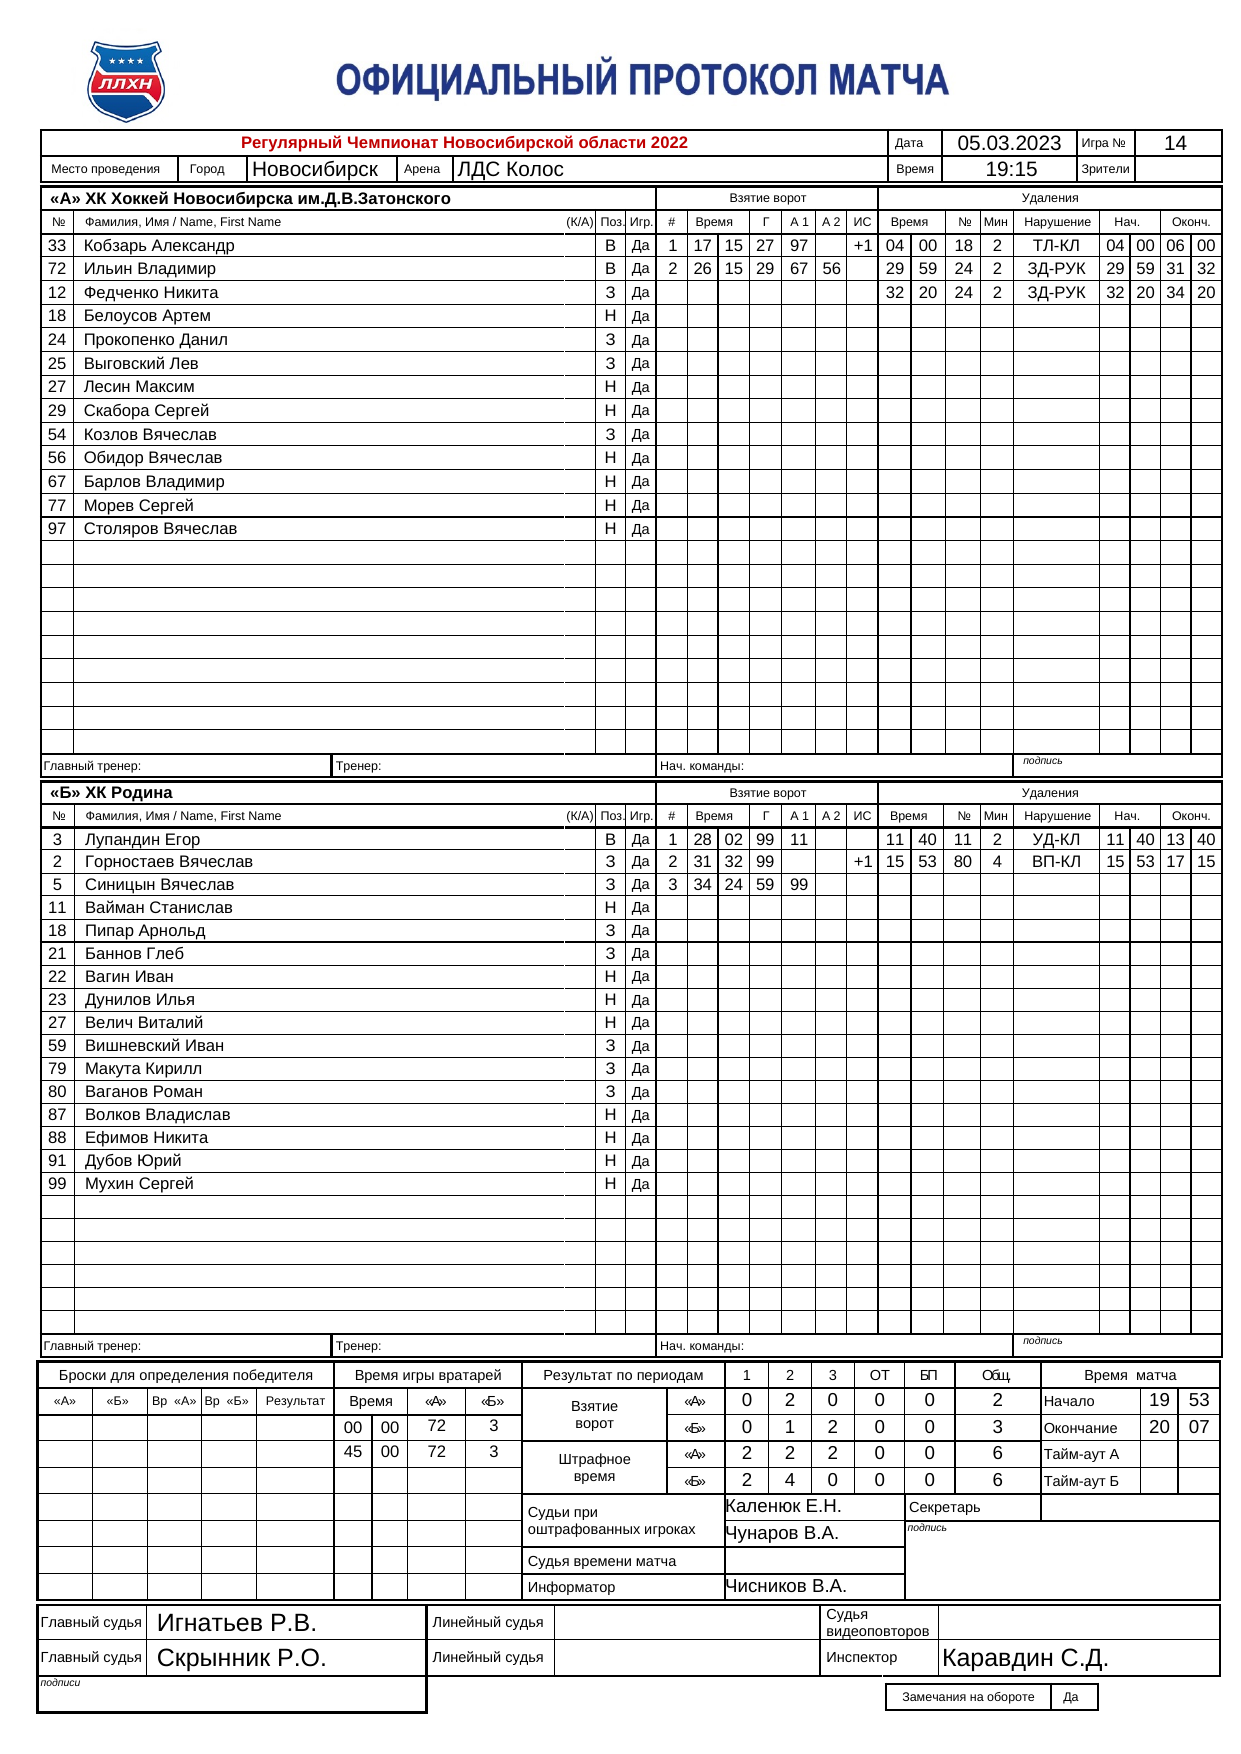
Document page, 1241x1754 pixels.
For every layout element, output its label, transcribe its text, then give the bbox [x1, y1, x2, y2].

table_cell [74, 707, 564, 729]
table_cell 00 [1192, 235, 1221, 256]
table_cell [750, 1311, 781, 1333]
table_cell [782, 920, 815, 941]
table_cell [657, 896, 687, 918]
table_cell 40 [1192, 829, 1221, 849]
table_cell [1161, 376, 1190, 398]
table_cell [688, 1219, 717, 1241]
table_cell [879, 1012, 910, 1033]
table_cell [782, 588, 815, 611]
table_cell [688, 1265, 717, 1287]
table_cell Игр. [626, 211, 655, 233]
table_cell [74, 612, 564, 634]
table_cell [946, 352, 980, 374]
table_cell [981, 1173, 1013, 1195]
table_cell подписи [39, 1677, 425, 1711]
table_cell [1100, 707, 1129, 729]
table_cell Время [879, 805, 943, 826]
table_cell [1161, 874, 1190, 895]
table_cell [912, 1242, 943, 1264]
table_cell 24 [42, 328, 73, 351]
table_cell [1131, 1081, 1160, 1103]
table_cell [1161, 1242, 1190, 1264]
table_cell [565, 943, 595, 964]
table_cell [847, 1012, 877, 1033]
table_cell [93, 1521, 147, 1546]
table_cell [657, 305, 687, 327]
table_cell 59 [42, 1035, 74, 1057]
table_cell 0 [905, 1389, 954, 1413]
table_cell Вайман Станислав [75, 896, 564, 918]
table_cell [335, 1494, 371, 1520]
table_cell [565, 352, 595, 374]
table_cell [1014, 1242, 1099, 1264]
table_cell [1100, 659, 1129, 682]
table_cell [1100, 541, 1129, 564]
table_cell [719, 730, 749, 753]
table_cell [782, 494, 815, 516]
table_cell [912, 1311, 943, 1333]
table_cell [626, 683, 655, 706]
table_cell Г [750, 805, 781, 826]
table_cell [596, 1288, 625, 1310]
table_cell Н [596, 966, 625, 987]
table_cell [1014, 1288, 1099, 1310]
table_cell [1192, 1035, 1221, 1057]
table_cell [688, 1311, 717, 1333]
table_cell [202, 1521, 256, 1546]
table_cell [1161, 588, 1190, 611]
table_cell [879, 352, 910, 374]
table_cell [1100, 1196, 1129, 1218]
table_cell [93, 1547, 147, 1573]
table_cell [981, 612, 1013, 634]
table_cell [719, 518, 749, 540]
table_cell [565, 518, 595, 540]
table_cell Белоусов Артем [74, 305, 564, 327]
table_cell [1131, 1150, 1160, 1172]
table_cell [596, 1242, 625, 1264]
table_cell [1131, 352, 1160, 374]
table_cell [688, 659, 717, 682]
table_header Игра № [1078, 131, 1134, 155]
table_cell [1192, 896, 1221, 918]
table_cell [1161, 966, 1190, 987]
table_cell [750, 1104, 781, 1126]
table_cell [946, 305, 980, 327]
table_cell Н [596, 989, 625, 1011]
table_cell [74, 636, 564, 658]
table_cell Н [596, 1150, 625, 1172]
table_cell [879, 1219, 910, 1241]
table_cell [1131, 1012, 1160, 1033]
table_cell 11 [879, 829, 910, 849]
table_cell [373, 1574, 407, 1599]
table_cell [657, 989, 687, 1011]
table_cell [1014, 328, 1099, 351]
table_cell [1161, 636, 1190, 658]
table_cell [1161, 352, 1190, 374]
table_cell ТЛ-КЛ [1014, 235, 1099, 256]
table_cell [1161, 1012, 1190, 1033]
table_cell [657, 1035, 687, 1057]
table_cell [1131, 659, 1160, 682]
table_cell 1 [657, 235, 687, 256]
table_cell 2 [657, 257, 687, 280]
table_cell [466, 1547, 521, 1573]
table_cell Н [596, 399, 625, 422]
table_cell [750, 541, 781, 564]
table_cell 0 [855, 1468, 904, 1493]
table_cell [719, 328, 749, 351]
table_cell № [946, 211, 980, 233]
table_cell [879, 1035, 910, 1057]
table_cell [565, 966, 595, 987]
table_cell Да [626, 235, 655, 256]
table_header 2 [769, 1363, 811, 1387]
table_cell [565, 588, 595, 611]
table_cell [596, 1196, 625, 1218]
table_cell [847, 1242, 877, 1264]
table_cell Поз. [596, 805, 625, 826]
table_cell 5 [42, 874, 74, 895]
table_cell [944, 1150, 980, 1172]
table_header «А» ХК Хоккей Новосибирска им.Д.В.Затонского [42, 188, 655, 209]
table_cell [816, 305, 846, 327]
table_header 1 [726, 1363, 768, 1387]
table_cell [847, 494, 877, 516]
table_cell Федченко Никита [74, 281, 564, 303]
table_cell [39, 1416, 92, 1440]
table_cell [750, 328, 781, 351]
table_cell [750, 446, 781, 469]
table_cell [847, 1311, 877, 1333]
table_cell [1014, 707, 1099, 729]
table_cell [565, 636, 595, 658]
table_cell [1192, 1081, 1221, 1103]
table_cell 67 [782, 257, 815, 280]
table_cell [883, 1677, 1220, 1681]
table_cell [202, 1547, 256, 1573]
table_cell 77 [42, 494, 73, 516]
table_cell [565, 1058, 595, 1079]
table_cell [257, 1468, 333, 1493]
table_cell [946, 588, 980, 611]
table_cell +1 [847, 235, 877, 256]
table_cell [750, 683, 781, 706]
table_cell Нарушение [1014, 211, 1099, 233]
table_cell [944, 1288, 980, 1310]
table_cell [847, 1104, 877, 1126]
table_cell [879, 989, 910, 1011]
table_cell [879, 328, 910, 351]
table_cell [596, 565, 625, 587]
table_cell Н [596, 376, 625, 398]
table_cell 72 [408, 1416, 465, 1440]
table_cell Тайм-аут Б [1042, 1468, 1140, 1493]
table_cell 2 [657, 850, 687, 872]
table_cell [719, 1058, 749, 1079]
table_cell [565, 399, 595, 422]
table_cell [1100, 1127, 1129, 1149]
table_cell [750, 399, 781, 422]
table_cell 28 [688, 829, 717, 849]
table_cell [42, 612, 73, 634]
table_cell [657, 707, 687, 729]
table_cell Ефимов Никита [75, 1127, 564, 1149]
table_cell [565, 1104, 595, 1126]
table_cell [981, 1219, 1013, 1241]
table_cell [782, 612, 815, 634]
table_cell [847, 376, 877, 398]
table_cell [750, 376, 781, 398]
table_cell [1161, 612, 1190, 634]
table_cell [782, 376, 815, 398]
table_cell [847, 588, 877, 611]
table_cell [1014, 399, 1099, 422]
table_cell [657, 636, 687, 658]
table_cell +1 [847, 850, 877, 872]
table_cell 99 [750, 850, 781, 872]
table_cell [1100, 1219, 1129, 1241]
table_cell [1161, 989, 1190, 1011]
table_cell [912, 730, 945, 753]
table_cell [847, 423, 877, 445]
table_cell [912, 376, 945, 398]
table_cell [912, 943, 943, 964]
table_cell Н [596, 1127, 625, 1149]
table_header Дата [889, 131, 941, 155]
table_cell Макута Кирилл [75, 1058, 564, 1079]
table_cell [626, 1288, 655, 1310]
table_cell [782, 1311, 815, 1333]
table_cell 33 [42, 235, 73, 256]
table_cell А 2 [816, 211, 846, 233]
table_cell [93, 1441, 147, 1467]
table_cell [565, 1035, 595, 1057]
table_cell [1100, 588, 1129, 611]
table_cell [912, 659, 945, 682]
table_cell [74, 683, 564, 706]
table_cell [1100, 399, 1129, 422]
table_cell Линейный судья [428, 1640, 554, 1675]
table_cell [816, 1196, 846, 1218]
table_cell [657, 518, 687, 540]
table_cell 20 [1131, 281, 1160, 303]
table_cell [816, 281, 846, 303]
table_cell [1014, 494, 1099, 516]
table_cell [1100, 612, 1129, 634]
table_cell Да [626, 1035, 655, 1057]
table_cell [657, 494, 687, 516]
table_cell [688, 966, 717, 987]
table_cell ВП-КЛ [1014, 850, 1099, 872]
table_cell [1161, 446, 1190, 469]
table_cell [750, 612, 781, 634]
table_cell [1192, 1173, 1221, 1195]
table_cell [816, 588, 846, 611]
table_cell [1192, 305, 1221, 327]
table_cell [1099, 1682, 1220, 1711]
table_cell # [657, 805, 687, 826]
table_cell [912, 1265, 943, 1287]
table_cell 6 [956, 1468, 1040, 1493]
table_cell [202, 1416, 256, 1440]
table_cell [1131, 588, 1160, 611]
table_cell Дубов Юрий [75, 1150, 564, 1172]
table_cell Да [626, 989, 655, 1011]
table_cell [565, 1242, 595, 1264]
table_cell [688, 541, 717, 564]
table_cell [847, 943, 877, 964]
table_cell «А» [668, 1442, 724, 1467]
table_cell [1161, 1104, 1190, 1126]
table_cell Да [626, 494, 655, 516]
table_cell [1014, 352, 1099, 374]
table_cell [1192, 423, 1221, 445]
table_cell [981, 446, 1013, 469]
table_cell [1014, 920, 1099, 941]
table_cell [688, 943, 717, 964]
table_cell [657, 352, 687, 374]
table_cell [1192, 1104, 1221, 1126]
table_cell [626, 659, 655, 682]
table_cell [1014, 683, 1099, 706]
table_cell [1192, 1012, 1221, 1033]
table_cell [750, 896, 781, 918]
table_cell [596, 588, 625, 611]
table_cell [1192, 943, 1221, 964]
table_cell [1161, 1127, 1190, 1149]
table_cell [981, 352, 1013, 374]
table_cell 0 [905, 1442, 954, 1467]
table_cell [1161, 920, 1190, 941]
table_cell [565, 423, 595, 445]
table_cell Судья видеоповторов [821, 1606, 938, 1639]
table_cell [257, 1547, 333, 1573]
table_cell [912, 989, 943, 1011]
table_cell 11 [42, 896, 74, 918]
table_cell 29 [1100, 257, 1129, 280]
table_cell [657, 541, 687, 564]
table_cell [596, 659, 625, 682]
table_cell Синицын Вячеслав [75, 874, 564, 895]
table_cell [879, 730, 910, 753]
table_cell Штрафное время [523, 1442, 666, 1493]
table_cell [719, 541, 749, 564]
table_cell [1014, 565, 1099, 587]
table_cell 0 [855, 1389, 904, 1413]
table_cell З [596, 920, 625, 941]
table_cell [981, 1265, 1013, 1287]
table_cell [657, 1242, 687, 1264]
table_cell [816, 1081, 846, 1103]
table_cell [148, 1574, 201, 1599]
table_cell Фамилия, Имя / Name, First Name [74, 211, 565, 233]
table_cell [1014, 541, 1099, 564]
table_cell [719, 707, 749, 729]
table_cell [847, 1035, 877, 1057]
table_cell [626, 541, 655, 564]
table_cell [847, 920, 877, 941]
table_cell [912, 1127, 943, 1149]
table_cell [782, 1265, 815, 1287]
table_cell [1042, 1495, 1219, 1520]
table_cell [1100, 565, 1129, 587]
table_cell 97 [42, 518, 73, 540]
table_cell [944, 1311, 980, 1333]
table_cell Обидор Вячеслав [74, 446, 564, 469]
table_cell [981, 1196, 1013, 1218]
table_cell [626, 565, 655, 587]
table_cell [750, 588, 781, 611]
table_cell [782, 352, 815, 374]
table_cell ЗД-РУК [1014, 257, 1099, 280]
table_cell 3 [466, 1441, 521, 1467]
table_cell Да [626, 1104, 655, 1126]
table_cell [1141, 1468, 1177, 1493]
table_cell [565, 707, 595, 729]
table_cell Игнатьев Р.В. [147, 1606, 425, 1639]
table_cell [816, 1265, 846, 1287]
table_cell [782, 281, 815, 303]
table_cell [688, 281, 717, 303]
table_cell (К/А) [565, 211, 595, 233]
table_cell [847, 257, 877, 280]
table_cell [782, 541, 815, 564]
table_cell [657, 328, 687, 351]
table_cell [466, 1468, 521, 1493]
table_cell [719, 1173, 749, 1195]
table_cell Волков Владислав [75, 1104, 564, 1126]
table_cell [816, 1127, 846, 1149]
table_cell [816, 235, 846, 256]
table_cell Оконч. [1161, 211, 1221, 233]
table_cell [981, 659, 1013, 682]
table_cell [1131, 1265, 1160, 1287]
table_cell [1131, 376, 1160, 398]
table_cell «А» [39, 1389, 92, 1413]
table_cell [750, 565, 781, 587]
table_cell [1014, 989, 1099, 1011]
table_cell З [596, 423, 625, 445]
table_cell [1161, 730, 1190, 753]
table_cell [816, 1288, 846, 1310]
table_cell [626, 1242, 655, 1264]
table_cell [719, 943, 749, 964]
table_cell [565, 235, 595, 256]
table_cell [912, 588, 945, 611]
table_cell [1014, 1058, 1099, 1079]
table_cell [981, 541, 1013, 564]
table_cell [257, 1521, 333, 1546]
table_cell [912, 896, 943, 918]
table_cell [750, 352, 781, 374]
table_cell [939, 1606, 1219, 1639]
table_cell [1161, 1196, 1190, 1218]
table_cell [816, 1242, 846, 1264]
table_cell 53 [1179, 1389, 1219, 1413]
table_cell Н [596, 494, 625, 516]
table_cell 24 [946, 281, 980, 303]
table_cell [1014, 1035, 1099, 1057]
table_cell [1100, 1104, 1129, 1126]
table_cell [75, 1265, 564, 1287]
table_cell ИС [847, 805, 877, 826]
table_cell 80 [42, 1081, 74, 1103]
table_cell [1141, 1441, 1177, 1467]
table_cell [750, 1265, 781, 1287]
table_cell [1014, 1012, 1099, 1033]
table_cell 59 [912, 257, 945, 280]
table_cell [657, 1012, 687, 1033]
table_cell [816, 328, 846, 351]
table_cell Н [596, 518, 625, 540]
table_cell [1100, 1081, 1129, 1103]
table_cell [565, 1196, 595, 1218]
table_header Результат по периодам [523, 1363, 724, 1387]
table_cell [912, 1173, 943, 1195]
table_cell 2 [812, 1442, 854, 1467]
table_cell [946, 707, 980, 729]
table_cell [688, 518, 717, 540]
table_cell [847, 1288, 877, 1310]
table_cell 31 [688, 850, 717, 872]
table_cell [879, 1150, 910, 1172]
table_cell [946, 612, 980, 634]
table_cell 2 [981, 235, 1013, 256]
table_cell [912, 1196, 943, 1218]
table_cell [596, 730, 625, 753]
table_cell [1014, 423, 1099, 445]
table_cell [946, 376, 980, 398]
table_cell [879, 966, 910, 987]
table_header «Б» ХК Родина [42, 783, 655, 803]
table_cell [782, 399, 815, 422]
table_cell [1192, 730, 1221, 753]
table_cell [657, 1265, 687, 1287]
table_cell 2 [981, 281, 1013, 303]
table_cell 79 [42, 1058, 74, 1079]
table_cell «Б» [668, 1468, 724, 1493]
table_cell [1161, 1081, 1190, 1103]
table_cell [750, 1081, 781, 1103]
table_cell [816, 1173, 846, 1195]
table_cell Да [626, 896, 655, 918]
table_cell [847, 446, 877, 469]
table_cell 40 [912, 829, 943, 849]
table_cell [1100, 966, 1129, 987]
table_cell [596, 1311, 625, 1333]
table_cell 3 [42, 829, 74, 849]
table_cell [879, 376, 910, 398]
table_cell 59 [750, 874, 781, 895]
table_cell 34 [1161, 281, 1190, 303]
picture [5, 28, 1179, 129]
table_cell [657, 730, 687, 753]
table_cell [148, 1521, 201, 1546]
table_cell [657, 1127, 687, 1149]
table_cell [565, 730, 595, 753]
table_cell [688, 328, 717, 351]
table_cell Главный тренер: [42, 1335, 330, 1356]
table_cell Пипар Арнольд [75, 920, 564, 941]
table_cell 0 [726, 1415, 768, 1440]
table_cell [202, 1468, 256, 1493]
table_cell 27 [42, 1012, 74, 1033]
table_cell [565, 829, 595, 849]
table_cell [688, 494, 717, 516]
table_cell [981, 730, 1013, 753]
table_cell [148, 1547, 201, 1573]
table_header Регулярный Чемпионат Новосибирской области 2022 [42, 131, 887, 155]
table_cell [944, 1242, 980, 1264]
table_cell [719, 305, 749, 327]
table_cell [719, 659, 749, 682]
table_cell [1161, 1288, 1190, 1310]
table_cell [555, 1640, 819, 1675]
table_cell Начало [1042, 1389, 1140, 1413]
table_cell [946, 636, 980, 658]
table_cell [1192, 1242, 1221, 1264]
table_cell 91 [42, 1150, 74, 1172]
table_cell Лесин Максим [74, 376, 564, 398]
table_cell Вр «А» [148, 1389, 201, 1413]
table_cell [565, 376, 595, 398]
table_cell [816, 1012, 846, 1033]
table_cell [1100, 494, 1129, 516]
table_cell [944, 920, 980, 941]
table_cell Да [626, 281, 655, 303]
table_cell [74, 730, 564, 753]
table_cell [847, 305, 877, 327]
table_cell [816, 1150, 846, 1172]
table_cell [688, 989, 717, 1011]
table_cell [981, 1242, 1013, 1264]
table_cell 00 [373, 1416, 407, 1440]
table_cell [719, 920, 749, 941]
table_cell [782, 1035, 815, 1057]
table_cell Баннов Глеб [75, 943, 564, 964]
table_cell [75, 1219, 564, 1241]
table_cell [981, 376, 1013, 398]
table_cell [816, 423, 846, 445]
table_cell Мин [981, 805, 1013, 826]
table_cell [847, 1058, 877, 1079]
table_cell [1131, 470, 1160, 493]
table_cell [1100, 1311, 1129, 1333]
table_cell [879, 1127, 910, 1149]
table_cell [688, 399, 717, 422]
table_cell [946, 423, 980, 445]
table_cell [596, 707, 625, 729]
table_cell [946, 565, 980, 587]
table_cell [1192, 446, 1221, 469]
table_cell [1131, 446, 1160, 469]
table_cell [1192, 612, 1221, 634]
table_cell 13 [1161, 829, 1190, 849]
table_cell [565, 989, 595, 1011]
table_cell [688, 446, 717, 469]
table_cell [1131, 328, 1160, 351]
table_cell 04 [1100, 235, 1129, 256]
table_cell [750, 518, 781, 540]
table_cell [1192, 376, 1221, 398]
table_cell 00 [335, 1416, 371, 1440]
table_cell [719, 683, 749, 706]
table_cell [1192, 874, 1221, 895]
table_cell [1192, 541, 1221, 564]
table_cell [879, 943, 910, 964]
table_cell [657, 1219, 687, 1241]
table_cell «Б » [466, 1389, 521, 1413]
table_cell [750, 423, 781, 445]
table_cell [847, 1219, 877, 1241]
table_cell Время [889, 157, 941, 181]
table_cell Да [626, 1058, 655, 1079]
table_cell [944, 966, 980, 987]
table_cell [688, 1058, 717, 1079]
table_cell [565, 470, 595, 493]
table_cell [1100, 1150, 1129, 1172]
table_cell [657, 943, 687, 964]
table_cell [879, 896, 910, 918]
table_cell [1131, 423, 1160, 445]
table_cell [93, 1574, 147, 1599]
table_cell [719, 1219, 749, 1241]
table_cell 56 [42, 446, 73, 469]
table_cell [1100, 1035, 1129, 1057]
table_cell [847, 1127, 877, 1149]
table_cell Город [179, 157, 246, 181]
table_cell [981, 1150, 1013, 1172]
table_cell Ильин Владимир [74, 257, 564, 280]
table_cell [565, 850, 595, 872]
table_cell [782, 565, 815, 587]
table_cell [1100, 943, 1129, 964]
table_cell 2 [769, 1389, 811, 1413]
table_cell Скрынник Р.О. [147, 1640, 425, 1675]
table_cell [816, 850, 846, 872]
table_cell [657, 920, 687, 941]
table_cell [981, 920, 1013, 941]
table_cell [1100, 305, 1129, 327]
table_cell Выговский Лев [74, 352, 564, 374]
table_cell Вишневский Иван [75, 1035, 564, 1057]
table_cell [847, 966, 877, 987]
table_cell [1161, 1173, 1190, 1195]
table_cell [626, 730, 655, 753]
table_cell Мин [981, 211, 1013, 233]
table_cell [1161, 518, 1190, 540]
table_cell [879, 541, 910, 564]
table_cell 6 [956, 1442, 1040, 1467]
table_cell 29 [42, 399, 73, 422]
table_cell Скабора Сергей [74, 399, 564, 422]
table_cell [847, 470, 877, 493]
table_cell [944, 896, 980, 918]
table_cell [1131, 896, 1160, 918]
table_cell [912, 707, 945, 729]
table_header Время игры вратарей [335, 1363, 521, 1387]
table_cell [912, 305, 945, 327]
table_cell [1100, 683, 1129, 706]
table_cell 0 [812, 1468, 854, 1493]
table_cell 23 [42, 989, 74, 1011]
table_cell Да [626, 352, 655, 374]
table_cell 31 [1161, 257, 1190, 280]
table_cell [657, 1173, 687, 1195]
table_cell [565, 305, 595, 327]
table_cell [1192, 518, 1221, 540]
table_cell [981, 1058, 1013, 1079]
table_cell [847, 829, 877, 849]
table_header Удаления [879, 783, 1221, 803]
table_cell [1131, 1288, 1160, 1310]
table_cell [1131, 1311, 1160, 1333]
table_cell Новосибирск [248, 157, 396, 181]
table_header 3 [812, 1363, 854, 1387]
table_cell [981, 943, 1013, 964]
table_cell 2 [726, 1468, 768, 1493]
table_cell [1161, 1311, 1190, 1333]
table_cell [782, 1219, 815, 1241]
table_cell 32 [879, 281, 910, 303]
table_cell Да [626, 399, 655, 422]
table_cell [1100, 989, 1129, 1011]
table_cell [626, 588, 655, 611]
table_cell подпись [906, 1522, 1219, 1599]
table_cell [816, 920, 846, 941]
table_header БП [905, 1363, 954, 1387]
table_cell Время [688, 805, 749, 826]
table_cell Да [626, 920, 655, 941]
table_cell # [657, 211, 687, 233]
table_cell [816, 446, 846, 469]
table_cell [1192, 1127, 1221, 1149]
table_cell [719, 494, 749, 516]
table_cell [719, 470, 749, 493]
table_cell 26 [688, 257, 717, 280]
table_cell [719, 1012, 749, 1033]
table_cell [1100, 730, 1129, 753]
table_cell [657, 565, 687, 587]
table_cell 17 [1161, 850, 1190, 872]
table_cell [688, 565, 717, 587]
table_cell [688, 1196, 717, 1218]
table_cell [93, 1494, 147, 1520]
table_cell 24 [719, 874, 749, 895]
table_cell [1014, 636, 1099, 658]
table_cell [1131, 1058, 1160, 1079]
table_cell [1100, 328, 1129, 351]
table_cell [847, 518, 877, 540]
table_cell [782, 707, 815, 729]
table_cell Да [626, 1150, 655, 1172]
table_cell [1161, 470, 1190, 493]
table_cell [565, 1219, 595, 1241]
table_cell [719, 446, 749, 469]
table_cell [202, 1494, 256, 1520]
table_cell Н [596, 1012, 625, 1033]
table_cell [1014, 966, 1099, 987]
table_cell 2 [981, 257, 1013, 280]
table_cell [688, 305, 717, 327]
table_cell [981, 565, 1013, 587]
table_cell [42, 659, 73, 682]
table_cell [1179, 1441, 1219, 1467]
table_cell [879, 588, 910, 611]
table_cell [1100, 470, 1129, 493]
table_cell А 2 [816, 805, 846, 826]
table_cell [912, 494, 945, 516]
table_cell [879, 446, 910, 469]
table_cell [1192, 399, 1221, 422]
table_cell [847, 1081, 877, 1103]
table_cell [1161, 541, 1190, 564]
table_cell [1192, 565, 1221, 587]
table_cell [750, 1219, 781, 1241]
table_cell Ваганов Роман [75, 1081, 564, 1103]
table_cell [657, 1081, 687, 1103]
table_cell [879, 612, 910, 634]
table_cell [626, 1311, 655, 1333]
table_cell [565, 446, 595, 469]
table_cell [1014, 943, 1099, 964]
table_cell [782, 683, 815, 706]
table_cell [657, 376, 687, 398]
table_cell [565, 1127, 595, 1149]
table_cell [847, 612, 877, 634]
table_cell [1014, 1265, 1099, 1287]
table_cell [1161, 1219, 1190, 1241]
table_cell [626, 1265, 655, 1287]
table_cell [74, 659, 564, 682]
table_cell [946, 518, 980, 540]
table_cell [1192, 352, 1221, 374]
table_cell Да [626, 328, 655, 351]
table_cell 0 [905, 1415, 954, 1440]
table_cell [1161, 1265, 1190, 1287]
table_cell [657, 399, 687, 422]
table_cell [912, 636, 945, 658]
table_cell [466, 1521, 521, 1546]
table_cell 0 [855, 1442, 904, 1467]
table_cell [944, 1058, 980, 1079]
table_cell 40 [1131, 829, 1160, 849]
table_cell [1131, 399, 1160, 422]
table_cell 72 [408, 1441, 465, 1467]
table_cell [750, 494, 781, 516]
table_cell [688, 636, 717, 658]
table_cell Информатор [523, 1575, 724, 1599]
table_cell [912, 1035, 943, 1057]
table_cell [879, 494, 910, 516]
table_cell 88 [42, 1127, 74, 1149]
table_cell 0 [855, 1415, 904, 1440]
table_cell [782, 896, 815, 918]
table_cell [719, 1035, 749, 1057]
table_cell [657, 1311, 687, 1333]
table_cell [688, 1127, 717, 1149]
table_cell [688, 896, 717, 918]
table_cell З [596, 874, 625, 895]
table_cell [912, 1012, 943, 1033]
table_cell [912, 518, 945, 540]
table_cell [39, 1468, 92, 1493]
table_cell Н [596, 470, 625, 493]
table_cell [373, 1521, 407, 1546]
table_cell [408, 1574, 465, 1599]
table_cell [816, 636, 846, 658]
table_cell [657, 1058, 687, 1079]
table_cell [847, 683, 877, 706]
table_cell Чисников В.А. [726, 1575, 904, 1599]
table_cell [782, 850, 815, 872]
table_cell [1161, 1058, 1190, 1079]
table_cell [847, 1173, 877, 1195]
table_cell «А» [408, 1389, 465, 1413]
table_cell [750, 1127, 781, 1149]
table_cell 21 [42, 943, 74, 964]
table_cell [75, 1311, 564, 1333]
table_cell 20 [1192, 281, 1221, 303]
table_cell Тайм-аут А [1042, 1441, 1140, 1467]
table_cell [750, 1196, 781, 1218]
table_cell [719, 1288, 749, 1310]
table_cell [1014, 1104, 1099, 1126]
table_cell ЛДС Колос [454, 157, 887, 181]
table_header Взятие ворот [657, 188, 877, 209]
table_cell [596, 636, 625, 658]
table_cell [1131, 1242, 1160, 1264]
table_cell [1192, 920, 1221, 941]
table_cell 15 [719, 235, 749, 256]
table_cell Прокопенко Данил [74, 328, 564, 351]
table_cell [688, 1104, 717, 1126]
table_cell [816, 494, 846, 516]
table_cell [847, 874, 877, 895]
table_cell 53 [912, 850, 943, 872]
table_cell [719, 281, 749, 303]
table_cell [1192, 1311, 1221, 1333]
table_cell Дунилов Илья [75, 989, 564, 1011]
table_cell [688, 1288, 717, 1310]
table_cell 3 [466, 1416, 521, 1440]
table_cell 15 [1192, 850, 1221, 872]
table_cell [1014, 588, 1099, 611]
table_cell [335, 1521, 371, 1546]
table_cell [148, 1416, 201, 1440]
table_cell [782, 423, 815, 445]
table_cell [657, 659, 687, 682]
table_cell [1131, 730, 1160, 753]
table_cell УД-КЛ [1014, 829, 1099, 849]
table_cell 00 [373, 1441, 407, 1467]
table_cell [719, 565, 749, 587]
table_cell [1192, 966, 1221, 987]
table_cell [257, 1416, 333, 1440]
table_cell [944, 943, 980, 964]
table_cell [1131, 1104, 1160, 1126]
table_cell № [944, 805, 980, 826]
table_cell [879, 1081, 910, 1103]
table_cell [946, 541, 980, 564]
table_cell [1100, 1012, 1129, 1033]
table_cell 72 [42, 257, 73, 280]
table_cell [1131, 518, 1160, 540]
table_cell Арена [398, 157, 452, 181]
table_cell 17 [688, 235, 717, 256]
table_cell 00 [1131, 235, 1160, 256]
table_cell [719, 636, 749, 658]
table_cell [912, 683, 945, 706]
table_cell А 1 [782, 211, 815, 233]
table_cell [1161, 707, 1190, 729]
table_cell [719, 896, 749, 918]
table_cell [1131, 1173, 1160, 1195]
table_cell 99 [750, 829, 781, 849]
table_cell [847, 730, 877, 753]
table_cell [750, 1012, 781, 1033]
table_cell [981, 874, 1013, 895]
table_cell [750, 1242, 781, 1264]
table_cell Да [626, 305, 655, 327]
table_cell [1131, 612, 1160, 634]
table_cell [688, 1035, 717, 1057]
table_cell [626, 1196, 655, 1218]
table_cell [944, 1081, 980, 1103]
table_cell [1161, 423, 1190, 445]
table_cell [1131, 305, 1160, 327]
table_cell Нарушение [1014, 805, 1099, 826]
table_cell [912, 423, 945, 445]
table_cell [981, 1035, 1013, 1057]
table_cell [466, 1574, 521, 1599]
table_cell [1014, 1173, 1099, 1195]
table_cell [847, 636, 877, 658]
table_cell [719, 1196, 749, 1218]
table_cell [946, 446, 980, 469]
table_cell [688, 376, 717, 398]
table_cell [1161, 494, 1190, 516]
table_cell «Б» [668, 1415, 724, 1440]
table_cell [816, 376, 846, 398]
table_cell [981, 636, 1013, 658]
table_cell 06 [1161, 235, 1190, 256]
table_cell [1131, 707, 1160, 729]
table_cell [74, 541, 564, 564]
table_cell [657, 446, 687, 469]
table_cell [1192, 989, 1221, 1011]
table_cell Да [626, 470, 655, 493]
table_cell [1014, 518, 1099, 540]
table_cell [39, 1441, 92, 1467]
table_cell [912, 920, 943, 941]
table_cell [148, 1468, 201, 1493]
table_cell [981, 470, 1013, 493]
table_cell [782, 446, 815, 469]
table_cell З [596, 1058, 625, 1079]
table_cell [565, 659, 595, 682]
table_cell [912, 1288, 943, 1310]
table_cell [1014, 659, 1099, 682]
table_cell [408, 1521, 465, 1546]
table_cell [1014, 1219, 1099, 1241]
table_cell [750, 305, 781, 327]
table_cell [847, 1196, 877, 1218]
table_cell [257, 1574, 333, 1599]
table_cell 19 [1141, 1389, 1177, 1413]
table_cell [719, 588, 749, 611]
table_cell [782, 1150, 815, 1172]
table_cell [373, 1494, 407, 1520]
table_cell [719, 612, 749, 634]
table_cell [1131, 920, 1160, 941]
table_cell [879, 565, 910, 587]
table_cell [879, 470, 910, 493]
table_cell [719, 1311, 749, 1333]
table_cell [1131, 683, 1160, 706]
table_cell [981, 1288, 1013, 1310]
table_cell 54 [42, 423, 73, 445]
table_cell [657, 1104, 687, 1126]
table_header Общ. [956, 1363, 1040, 1387]
table_cell [93, 1468, 147, 1493]
table_cell [75, 1242, 564, 1264]
table_cell [879, 1265, 910, 1287]
table_cell Взятие ворот [523, 1389, 666, 1440]
table_cell [981, 518, 1013, 540]
table_cell [816, 1311, 846, 1333]
table_cell [912, 565, 945, 587]
table_cell [944, 874, 980, 895]
table_cell [688, 707, 717, 729]
table_cell [565, 1173, 595, 1195]
table_cell [879, 305, 910, 327]
table_cell [719, 1104, 749, 1126]
table_cell 34 [688, 874, 717, 895]
table_cell [42, 1311, 74, 1333]
table_cell [373, 1547, 407, 1573]
table_cell [688, 352, 717, 374]
table_cell 0 [905, 1468, 954, 1493]
table_cell 15 [1100, 850, 1129, 872]
table_cell З [596, 1081, 625, 1103]
table_cell 45 [335, 1441, 371, 1467]
table_cell [782, 1012, 815, 1033]
table_cell 2 [42, 850, 74, 872]
table_cell подпись [1014, 755, 1221, 776]
table_cell [981, 683, 1013, 706]
table_cell [1161, 1150, 1190, 1172]
table_cell [688, 612, 717, 634]
table_cell [1192, 707, 1221, 729]
table_cell Нач. команды: [657, 755, 1012, 776]
table_cell [1161, 305, 1190, 327]
table_cell № [42, 805, 74, 826]
table_cell [981, 989, 1013, 1011]
table_cell [782, 518, 815, 540]
table_cell [1192, 1265, 1221, 1287]
table_cell [1131, 966, 1160, 987]
table_cell 00 [912, 235, 945, 256]
table_cell 32 [1100, 281, 1129, 303]
table_cell [688, 1150, 717, 1172]
table_cell Н [596, 1173, 625, 1195]
table_cell [912, 1104, 943, 1126]
table_cell [42, 707, 73, 729]
table_cell [719, 1127, 749, 1149]
table_cell [944, 1035, 980, 1057]
table_cell Окончание [1042, 1415, 1140, 1440]
table_cell [1100, 896, 1129, 918]
table_cell [816, 541, 846, 564]
table_cell [1100, 518, 1129, 540]
table_cell [1014, 446, 1099, 469]
table_cell [782, 1058, 815, 1079]
table_cell [202, 1574, 256, 1599]
table_cell [1131, 989, 1160, 1011]
table_cell [946, 683, 980, 706]
table_cell [750, 281, 781, 303]
table_cell подпись [1014, 1335, 1221, 1356]
table_cell [879, 683, 910, 706]
table_cell Да [626, 423, 655, 445]
table_cell [148, 1441, 201, 1467]
table_cell [1192, 1150, 1221, 1172]
table_cell 18 [42, 305, 73, 327]
table_cell [1100, 1265, 1129, 1287]
table_cell [39, 1547, 92, 1573]
table_cell [816, 612, 846, 634]
table_cell 99 [42, 1173, 74, 1195]
table_cell [981, 1104, 1013, 1126]
table_cell [1014, 730, 1099, 753]
table_cell ИС [847, 211, 877, 233]
table_cell [466, 1494, 521, 1520]
table_cell 11 [782, 829, 815, 849]
table_cell 3 [657, 874, 687, 895]
table_cell 1 [657, 829, 687, 849]
table_cell [657, 1150, 687, 1172]
table_cell [408, 1547, 465, 1573]
table_cell [1100, 1058, 1129, 1079]
table_cell [816, 659, 846, 682]
table_cell [879, 1104, 910, 1126]
table_cell [688, 1081, 717, 1103]
table_cell [816, 829, 846, 849]
table_cell 53 [1131, 850, 1160, 872]
table_cell [42, 1219, 74, 1241]
table_cell Да [626, 874, 655, 895]
table_cell [750, 1288, 781, 1310]
table_cell Зрители [1078, 157, 1134, 181]
table_cell [1100, 636, 1129, 658]
table_cell [981, 966, 1013, 987]
table_cell [42, 1242, 74, 1264]
table_cell [565, 896, 595, 918]
table_cell 32 [719, 850, 749, 872]
table_cell [912, 612, 945, 634]
table_cell Игр. [626, 805, 655, 826]
table_cell [1192, 1196, 1221, 1218]
table_cell [847, 281, 877, 303]
table_cell 2 [812, 1415, 854, 1440]
table_cell [565, 1311, 595, 1333]
table_cell [879, 874, 910, 895]
table_cell [912, 541, 945, 564]
table_cell [555, 1606, 819, 1639]
table_cell [847, 1150, 877, 1172]
table_cell [1192, 1219, 1221, 1241]
table_cell [373, 1468, 407, 1493]
table_cell Да [626, 829, 655, 849]
table_header Время матча [1042, 1363, 1219, 1387]
table_cell [1100, 446, 1129, 469]
table_cell 02 [719, 829, 749, 849]
table_cell 04 [879, 235, 910, 256]
table_cell Велич Виталий [75, 1012, 564, 1033]
table_cell [912, 470, 945, 493]
table_cell В [596, 235, 625, 256]
table_cell Козлов Вячеслав [74, 423, 564, 445]
table_cell Каравдин С.Д. [939, 1640, 1219, 1675]
table_cell 19:15 [943, 157, 1076, 181]
table_header ОТ [855, 1363, 904, 1387]
table_cell Судьи при оштрафованных игроках [523, 1495, 724, 1546]
table_cell Каленюк Е.Н. [726, 1495, 904, 1520]
table_cell [1014, 376, 1099, 398]
table_cell [1161, 943, 1190, 964]
table_cell [847, 565, 877, 587]
table_cell [657, 1196, 687, 1218]
table_cell Время [688, 211, 749, 233]
table_cell [912, 1219, 943, 1241]
table_cell Да [626, 850, 655, 872]
table_cell Результат [257, 1389, 333, 1413]
table_cell З [596, 850, 625, 872]
table_cell З [596, 352, 625, 374]
table_cell [1100, 1288, 1129, 1310]
table_cell [946, 328, 980, 351]
table_cell [816, 707, 846, 729]
table_cell [981, 1127, 1013, 1149]
table_cell [626, 707, 655, 729]
table_cell [1192, 470, 1221, 493]
table_cell Вагин Иван [75, 966, 564, 987]
table_cell [816, 1058, 846, 1079]
table_cell [1192, 1288, 1221, 1310]
table_cell А 1 [782, 805, 815, 826]
table_cell [946, 470, 980, 493]
table_cell 32 [1192, 257, 1221, 280]
table_cell [750, 966, 781, 987]
table_cell [782, 470, 815, 493]
table_cell Поз. [596, 211, 625, 233]
table_cell [847, 399, 877, 422]
table_cell [782, 1242, 815, 1264]
table_cell [750, 730, 781, 753]
table_cell [688, 920, 717, 941]
table_cell [944, 1104, 980, 1126]
table_cell [816, 1104, 846, 1126]
table_cell [1161, 399, 1190, 422]
table_cell Н [596, 896, 625, 918]
table_cell [750, 1150, 781, 1172]
table_cell [719, 989, 749, 1011]
table_cell 15 [719, 257, 749, 280]
table_cell 4 [769, 1468, 811, 1493]
table_header Удаления [879, 188, 1221, 209]
table_cell [657, 1288, 687, 1310]
table_cell Тренер: [333, 755, 655, 776]
table_cell [688, 730, 717, 753]
table_cell 0 [812, 1389, 854, 1413]
table_cell З [596, 1035, 625, 1057]
table_cell 56 [816, 257, 846, 280]
table_cell [912, 352, 945, 374]
table_cell [782, 1196, 815, 1218]
table_cell Да [626, 966, 655, 987]
table_cell [257, 1494, 333, 1520]
table_cell [847, 896, 877, 918]
table_cell [688, 423, 717, 445]
table_cell [912, 399, 945, 422]
table_cell [1136, 157, 1221, 181]
table_cell З [596, 328, 625, 351]
table_cell 20 [912, 281, 945, 303]
table_cell [912, 446, 945, 469]
table_cell Лупандин Егор [75, 829, 564, 849]
table_cell [657, 588, 687, 611]
table_cell [946, 730, 980, 753]
table_cell [981, 1012, 1013, 1033]
table_header Броски для определения победителя [39, 1363, 333, 1387]
table_cell [1131, 1127, 1160, 1149]
table_cell [1100, 1173, 1129, 1195]
table_cell 24 [946, 257, 980, 280]
table_cell [1161, 896, 1190, 918]
table_cell [565, 328, 595, 351]
table_cell 18 [946, 235, 980, 256]
table_cell [1014, 896, 1099, 918]
table_cell [719, 1265, 749, 1287]
table_header 05.03.2023 [943, 131, 1076, 155]
table_cell [816, 683, 846, 706]
table_cell [42, 683, 73, 706]
table_cell Время [879, 211, 945, 233]
table_cell [42, 1288, 74, 1310]
table_cell [719, 1242, 749, 1264]
table_cell Кобзарь Александр [74, 235, 564, 256]
table_cell [1014, 612, 1099, 634]
table_cell [879, 1196, 910, 1218]
table_cell [847, 707, 877, 729]
table_cell Н [596, 1104, 625, 1126]
table_cell [565, 1150, 595, 1172]
table_cell [816, 943, 846, 964]
table_cell [750, 470, 781, 493]
table_cell Да [626, 257, 655, 280]
table_cell [816, 730, 846, 753]
table_cell [565, 565, 595, 587]
table_cell [750, 707, 781, 729]
table_cell 2 [769, 1442, 811, 1467]
table_cell [626, 612, 655, 634]
table_cell [1192, 636, 1221, 658]
table_cell 59 [1131, 257, 1160, 280]
table_cell Да [626, 1173, 655, 1195]
table_cell [1131, 565, 1160, 587]
table_cell [1014, 874, 1099, 895]
table_cell Тренер: [333, 1335, 655, 1356]
table_cell [782, 305, 815, 327]
table_cell Фамилия, Имя / Name, First Name [75, 805, 565, 826]
table_cell [565, 683, 595, 706]
table_cell [148, 1494, 201, 1520]
table_cell [719, 352, 749, 374]
table_cell Главный тренер: [42, 755, 330, 776]
table_cell «Б» [93, 1389, 147, 1413]
table_cell [981, 1311, 1013, 1333]
table_cell 15 [879, 850, 910, 872]
table_cell [816, 874, 846, 895]
table_cell [688, 683, 717, 706]
table_cell Главный судья [39, 1640, 146, 1675]
table_cell [1131, 636, 1160, 658]
table_cell [782, 328, 815, 351]
table_cell [726, 1548, 904, 1573]
table_cell [626, 636, 655, 658]
table_cell [946, 659, 980, 682]
table_cell [816, 565, 846, 587]
table_cell [596, 612, 625, 634]
table_cell [1014, 1196, 1099, 1218]
table_cell Мухин Сергей [75, 1173, 564, 1195]
table_cell 1 [769, 1415, 811, 1440]
table_cell [750, 636, 781, 658]
table_cell [408, 1468, 465, 1493]
table_cell [750, 920, 781, 941]
table_cell [981, 707, 1013, 729]
table_cell [782, 1104, 815, 1126]
table_cell 67 [42, 470, 73, 493]
table_cell [257, 1441, 333, 1467]
table_cell [1131, 1196, 1160, 1218]
table_cell [946, 399, 980, 422]
table_cell [596, 541, 625, 564]
table_cell 3 [956, 1415, 1040, 1440]
table_cell [335, 1547, 371, 1573]
table_cell Н [596, 305, 625, 327]
table_cell 12 [42, 281, 73, 303]
table_cell [688, 470, 717, 493]
table_cell [42, 541, 73, 564]
table_cell [847, 1265, 877, 1287]
table_cell [912, 874, 943, 895]
table_cell [688, 588, 717, 611]
table_cell [1131, 1035, 1160, 1057]
table_cell 0 [726, 1389, 768, 1413]
table_cell [335, 1468, 371, 1493]
table_cell [981, 1081, 1013, 1103]
table_cell (К/А) [565, 805, 595, 826]
table_cell [944, 989, 980, 1011]
table_cell [981, 423, 1013, 445]
table_cell [565, 1012, 595, 1033]
table_cell [688, 1242, 717, 1264]
table_cell В [596, 829, 625, 849]
table_cell [42, 1265, 74, 1287]
table_cell [782, 1081, 815, 1103]
table_cell [981, 399, 1013, 422]
table_cell Да [626, 943, 655, 964]
table_cell [879, 423, 910, 445]
table_cell [1131, 1219, 1160, 1241]
table_cell 27 [750, 235, 781, 256]
table_cell З [596, 943, 625, 964]
table_cell [816, 966, 846, 987]
table_cell Да [626, 1081, 655, 1103]
table_cell Место проведения [42, 157, 177, 181]
table_cell [202, 1441, 256, 1467]
table_cell [657, 281, 687, 303]
table_cell 80 [944, 850, 980, 872]
table_cell 27 [42, 376, 73, 398]
table_cell [75, 1196, 564, 1218]
table_cell Да [626, 376, 655, 398]
table_cell [657, 966, 687, 987]
table_cell Инспектор [821, 1640, 938, 1675]
table_cell Да [626, 1012, 655, 1033]
table_cell [782, 636, 815, 658]
table_cell [912, 1150, 943, 1172]
table_cell [1131, 874, 1160, 895]
table_cell [1179, 1468, 1219, 1493]
table_cell [782, 1173, 815, 1195]
table_cell [565, 541, 595, 564]
table_cell [981, 305, 1013, 327]
table_cell [565, 612, 595, 634]
table_cell Нач. [1100, 211, 1160, 233]
table_cell [981, 494, 1013, 516]
table_cell [1014, 1311, 1099, 1333]
table_cell № [42, 211, 73, 233]
table_cell [879, 636, 910, 658]
table_cell Да [626, 518, 655, 540]
table_cell [1014, 1127, 1099, 1149]
table_cell [912, 1081, 943, 1103]
table_cell [565, 1288, 595, 1310]
table_cell 11 [944, 829, 980, 849]
table_cell [42, 565, 73, 587]
table_cell [565, 257, 595, 280]
table_cell [1100, 920, 1129, 941]
table_cell [1100, 1242, 1129, 1264]
table_cell [847, 328, 877, 351]
table_cell [657, 470, 687, 493]
table_cell [912, 328, 945, 351]
table_cell [1192, 494, 1221, 516]
table_cell [782, 966, 815, 987]
table_cell [879, 1288, 910, 1310]
table_cell [42, 730, 73, 753]
table_cell [1192, 659, 1221, 682]
table_header Да [1052, 1685, 1097, 1709]
table_cell [1100, 352, 1129, 374]
table_cell 25 [42, 352, 73, 374]
table_cell [944, 1196, 980, 1218]
table_cell [879, 518, 910, 540]
table_cell Да [626, 446, 655, 469]
table_cell Н [596, 446, 625, 469]
table_cell [1100, 376, 1129, 398]
table_cell [847, 659, 877, 682]
table_cell [1014, 1150, 1099, 1172]
table_cell [750, 659, 781, 682]
table_cell [847, 989, 877, 1011]
table_cell [879, 1242, 910, 1264]
table_cell [1131, 943, 1160, 964]
table_cell [816, 518, 846, 540]
table_cell [42, 1196, 74, 1218]
table_cell [408, 1494, 465, 1520]
table_cell [750, 943, 781, 964]
table_cell Да [626, 1127, 655, 1149]
table_cell [879, 659, 910, 682]
table_cell [428, 1677, 882, 1711]
table_cell [1161, 565, 1190, 587]
table_cell [1192, 1058, 1221, 1079]
table_cell [750, 1035, 781, 1057]
table_cell ЗД-РУК [1014, 281, 1099, 303]
table_header Замечания на обороте [887, 1685, 1050, 1709]
table_cell Чунаров В.А. [726, 1521, 904, 1546]
table_cell [39, 1494, 92, 1520]
table_cell [912, 966, 943, 987]
table_cell [816, 1219, 846, 1241]
table_cell 2 [726, 1442, 768, 1467]
table_cell [1014, 470, 1099, 493]
table_cell [565, 1265, 595, 1287]
table_cell [1161, 1035, 1190, 1057]
table_cell [782, 989, 815, 1011]
table_cell Морев Сергей [74, 494, 564, 516]
table_cell [719, 1150, 749, 1172]
table_cell Вр «Б» [202, 1389, 256, 1413]
table_cell [1131, 494, 1160, 516]
table_cell З [596, 281, 625, 303]
table_cell [750, 1058, 781, 1079]
table_cell [1100, 423, 1129, 445]
table_cell [657, 683, 687, 706]
table_header 14 [1136, 131, 1221, 155]
table_cell [981, 588, 1013, 611]
table_cell [1192, 588, 1221, 611]
table_cell Столяров Вячеслав [74, 518, 564, 540]
table_cell [944, 1127, 980, 1149]
table_cell 11 [1100, 829, 1129, 849]
table_cell [981, 896, 1013, 918]
table_cell [1192, 328, 1221, 351]
table_cell [75, 1288, 564, 1310]
table_cell [719, 423, 749, 445]
table_cell [879, 1311, 910, 1333]
table_cell [1161, 328, 1190, 351]
table_cell [42, 636, 73, 658]
table_cell [719, 966, 749, 987]
table_cell [1161, 683, 1190, 706]
table_cell [565, 281, 595, 303]
table_cell [816, 989, 846, 1011]
table_cell [847, 352, 877, 374]
table_header Взятие ворот [657, 783, 877, 803]
table_cell [944, 1265, 980, 1287]
table_cell [879, 1173, 910, 1195]
table_cell [596, 1265, 625, 1287]
table_cell 07 [1179, 1415, 1219, 1440]
table_cell [335, 1574, 371, 1599]
table_cell [782, 659, 815, 682]
table_cell 22 [42, 966, 74, 987]
table_cell [719, 399, 749, 422]
table_cell [626, 1219, 655, 1241]
table_cell [1161, 659, 1190, 682]
table_cell [1014, 1081, 1099, 1103]
table_cell [981, 328, 1013, 351]
table_cell [1131, 541, 1160, 564]
table_cell [596, 1219, 625, 1241]
table_cell 2 [956, 1389, 1040, 1413]
table_cell [565, 1081, 595, 1103]
table_cell [879, 920, 910, 941]
table_cell [944, 1219, 980, 1241]
table_cell [816, 896, 846, 918]
table_cell [74, 588, 564, 611]
table_cell [816, 352, 846, 374]
table_cell [750, 1173, 781, 1195]
table_cell 29 [750, 257, 781, 280]
table_cell Нач. команды: [657, 1335, 1012, 1356]
table_cell [657, 612, 687, 634]
table_cell Барлов Владимир [74, 470, 564, 493]
table_cell [657, 423, 687, 445]
table_cell [944, 1012, 980, 1033]
table_cell [816, 470, 846, 493]
table_cell [879, 1058, 910, 1079]
table_cell 29 [879, 257, 910, 280]
table_cell [879, 707, 910, 729]
table_cell Главный судья [39, 1606, 146, 1639]
table_cell [596, 683, 625, 706]
table_cell [39, 1574, 92, 1599]
table_cell [782, 730, 815, 753]
table_cell Секретарь [906, 1495, 1040, 1520]
table_cell [816, 1035, 846, 1057]
table_cell [719, 1081, 749, 1103]
table_cell [1192, 683, 1221, 706]
table_cell [946, 494, 980, 516]
table_cell Горностаев Вячеслав [75, 850, 564, 872]
table_cell [750, 989, 781, 1011]
table_cell Г [750, 211, 781, 233]
table_cell 97 [782, 235, 815, 256]
table_cell [565, 494, 595, 516]
table_cell 4 [981, 850, 1013, 872]
table_cell Время [335, 1389, 407, 1413]
table_cell [565, 874, 595, 895]
table_cell [816, 399, 846, 422]
table_cell [42, 588, 73, 611]
table_cell [782, 1127, 815, 1149]
table_cell Оконч. [1161, 805, 1221, 826]
table_cell [39, 1521, 92, 1546]
table_cell [1100, 874, 1129, 895]
table_cell 18 [42, 920, 74, 941]
table_cell [688, 1012, 717, 1033]
table_cell [912, 1058, 943, 1079]
table_cell 20 [1141, 1415, 1177, 1440]
table_cell «А» [668, 1389, 724, 1413]
table_cell В [596, 257, 625, 280]
table_cell [847, 541, 877, 564]
table_cell Судья времени матча [523, 1548, 724, 1573]
table_cell [719, 376, 749, 398]
table_cell Линейный судья [428, 1606, 554, 1639]
table_cell [1014, 305, 1099, 327]
table_cell 99 [782, 874, 815, 895]
table_cell [782, 1288, 815, 1310]
table_cell Нач. [1100, 805, 1160, 826]
table_cell 2 [981, 829, 1013, 849]
table_cell [565, 920, 595, 941]
table_cell [782, 943, 815, 964]
table_cell [93, 1416, 147, 1440]
table_cell [944, 1173, 980, 1195]
table_cell [879, 399, 910, 422]
table_cell [74, 565, 564, 587]
table_cell [688, 1173, 717, 1195]
table_cell 87 [42, 1104, 74, 1126]
